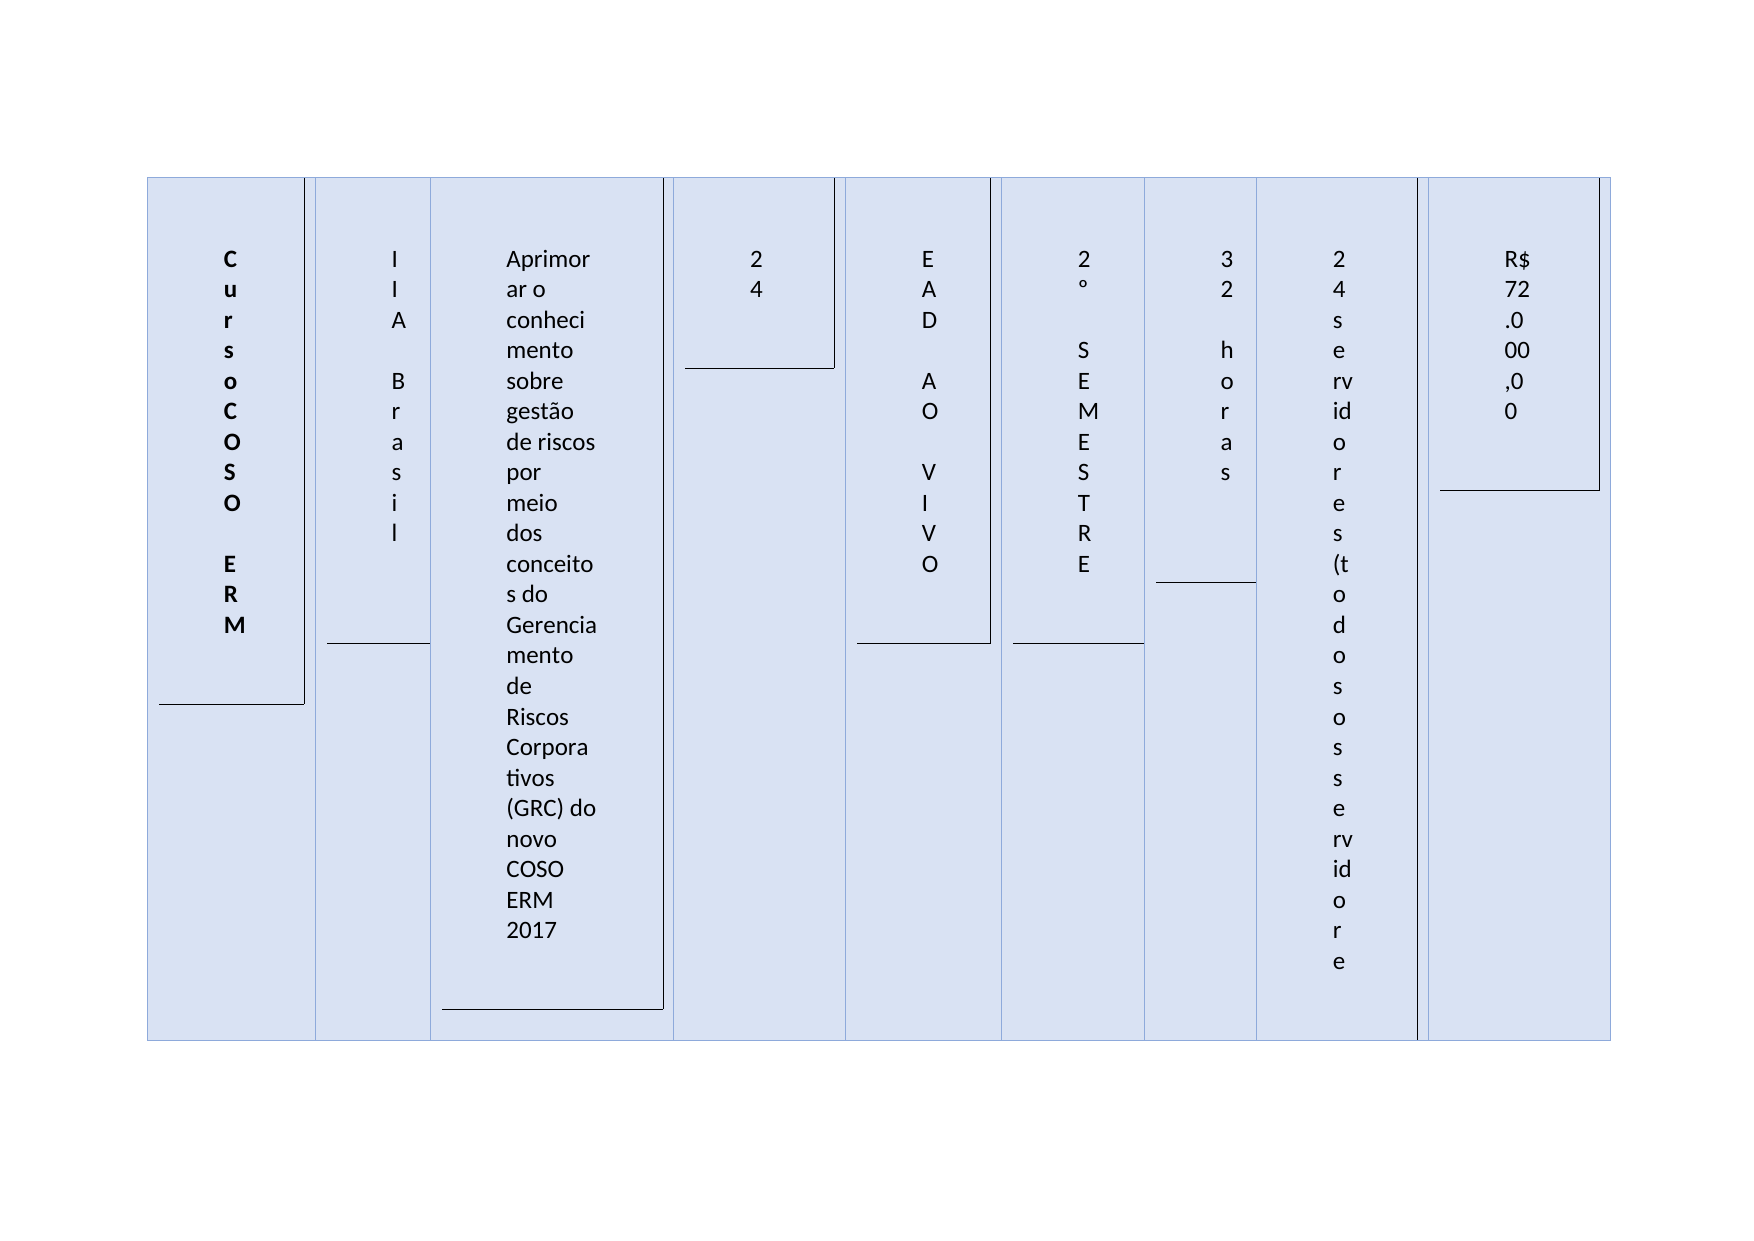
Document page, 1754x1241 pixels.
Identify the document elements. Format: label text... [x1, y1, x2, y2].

table_cell Curso COSO ERM [148, 178, 315, 1040]
table_cell 24 servidores (todos os servidore [1257, 178, 1417, 1040]
table_cell IIA Brasil [316, 178, 430, 1040]
table_cell 2º SEMESTRE [1002, 178, 1144, 1040]
table_cell [1418, 178, 1428, 1040]
table_cell R$ 72.000,00 [1429, 178, 1610, 1040]
table_cell EAD AO VIVO [846, 178, 1001, 1040]
table_cell 24 [674, 178, 845, 1040]
table_cell 32 horas [1145, 178, 1256, 1040]
table_cell Aprimorar o conhecimento sobre gestão de riscos por meio dos conceitos do Gerenciamento de Riscos Corporativos (GRC) do novo COSO ERM 2017 [431, 178, 673, 1040]
